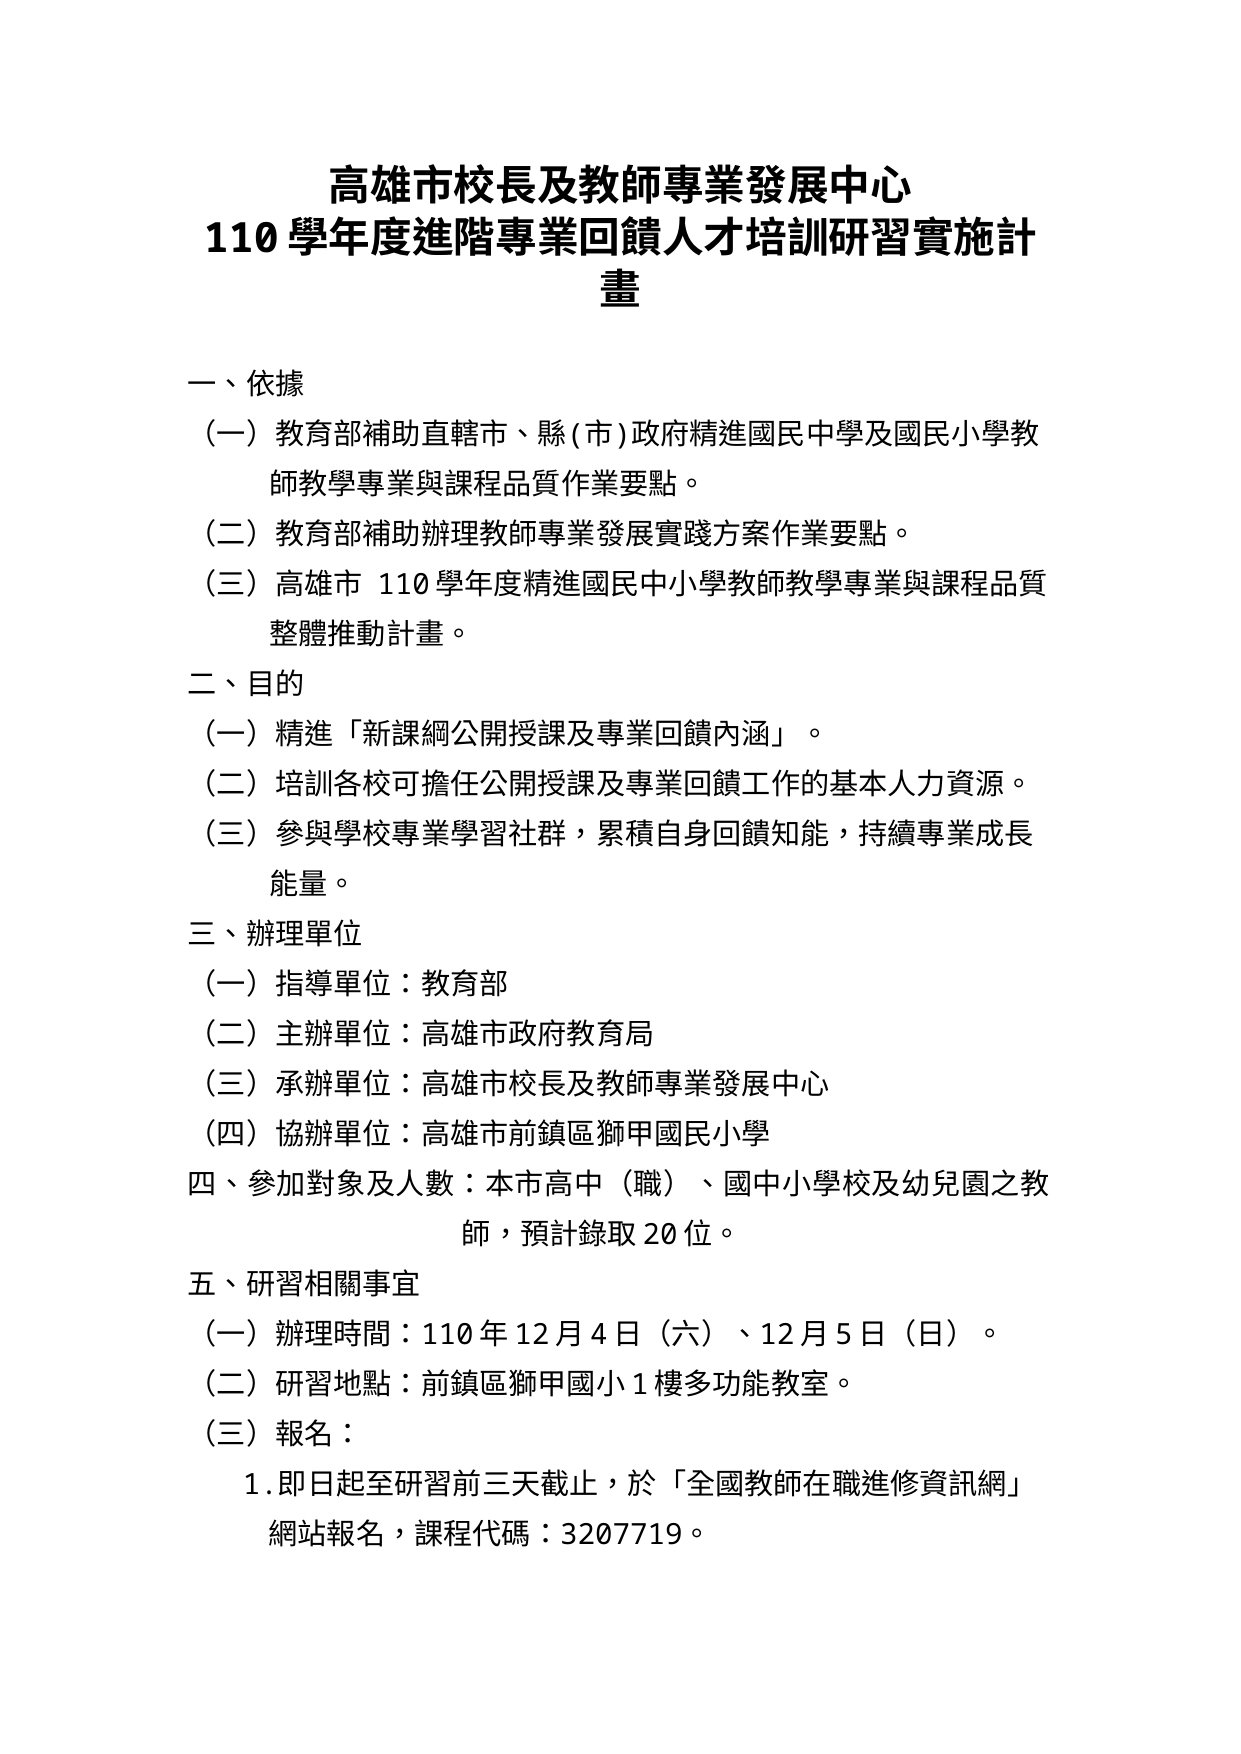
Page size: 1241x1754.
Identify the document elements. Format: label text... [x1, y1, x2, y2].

text （一）教育部補助直轄市、縣(市)政府精進國民中學及國民小學教師教學專業與課程品質作業要點。 [187, 404, 1053, 504]
text 二、目的 [187, 654, 1053, 704]
text （三）參與學校專業學習社群，累積自身回饋知能，持續專業成長能量。 [187, 804, 1053, 904]
text （三）高雄市 110學年度精進國民中小學教師教學專業與課程品質整體推動計畫。 [187, 554, 1053, 654]
text 1.即日起至研習前三天截止，於「全國教師在職進修資訊網」網站報名，課程代碼：3207719。 [243, 1454, 1053, 1554]
text （四）協辦單位：高雄市前鎮區獅甲國民小學 [187, 1104, 1053, 1154]
text （二）培訓各校可擔任公開授課及專業回饋工作的基本人力資源。 [187, 754, 1053, 804]
text 高雄市校長及教師專業發展中心 [187, 158, 1053, 210]
text （三）承辦單位：高雄市校長及教師專業發展中心 [187, 1054, 1053, 1104]
text （一）指導單位：教育部 [187, 954, 1053, 1004]
text 110學年度進階專業回饋人才培訓研習實施計畫 [187, 210, 1053, 314]
text （二）教育部補助辦理教師專業發展實踐方案作業要點。 [187, 504, 1053, 554]
text （三）報名： [187, 1404, 1053, 1454]
text 五、研習相關事宜 [187, 1254, 1053, 1304]
text （一）精進「新課綱公開授課及專業回饋內涵」。 [187, 704, 1053, 754]
text （二）主辦單位：高雄市政府教育局 [187, 1004, 1053, 1054]
text 四、參加對象及人數：本市高中（職）、國中小學校及幼兒園之教師，預計錄取20位。 [187, 1154, 1053, 1254]
text 三、辦理單位 [187, 904, 1053, 954]
text 一、依據 [187, 354, 1053, 404]
text （二）研習地點：前鎮區獅甲國小1樓多功能教室。 [187, 1354, 1053, 1404]
text （一）辦理時間：110年12月4日（六）、12月5日（日）。 [187, 1304, 1053, 1354]
